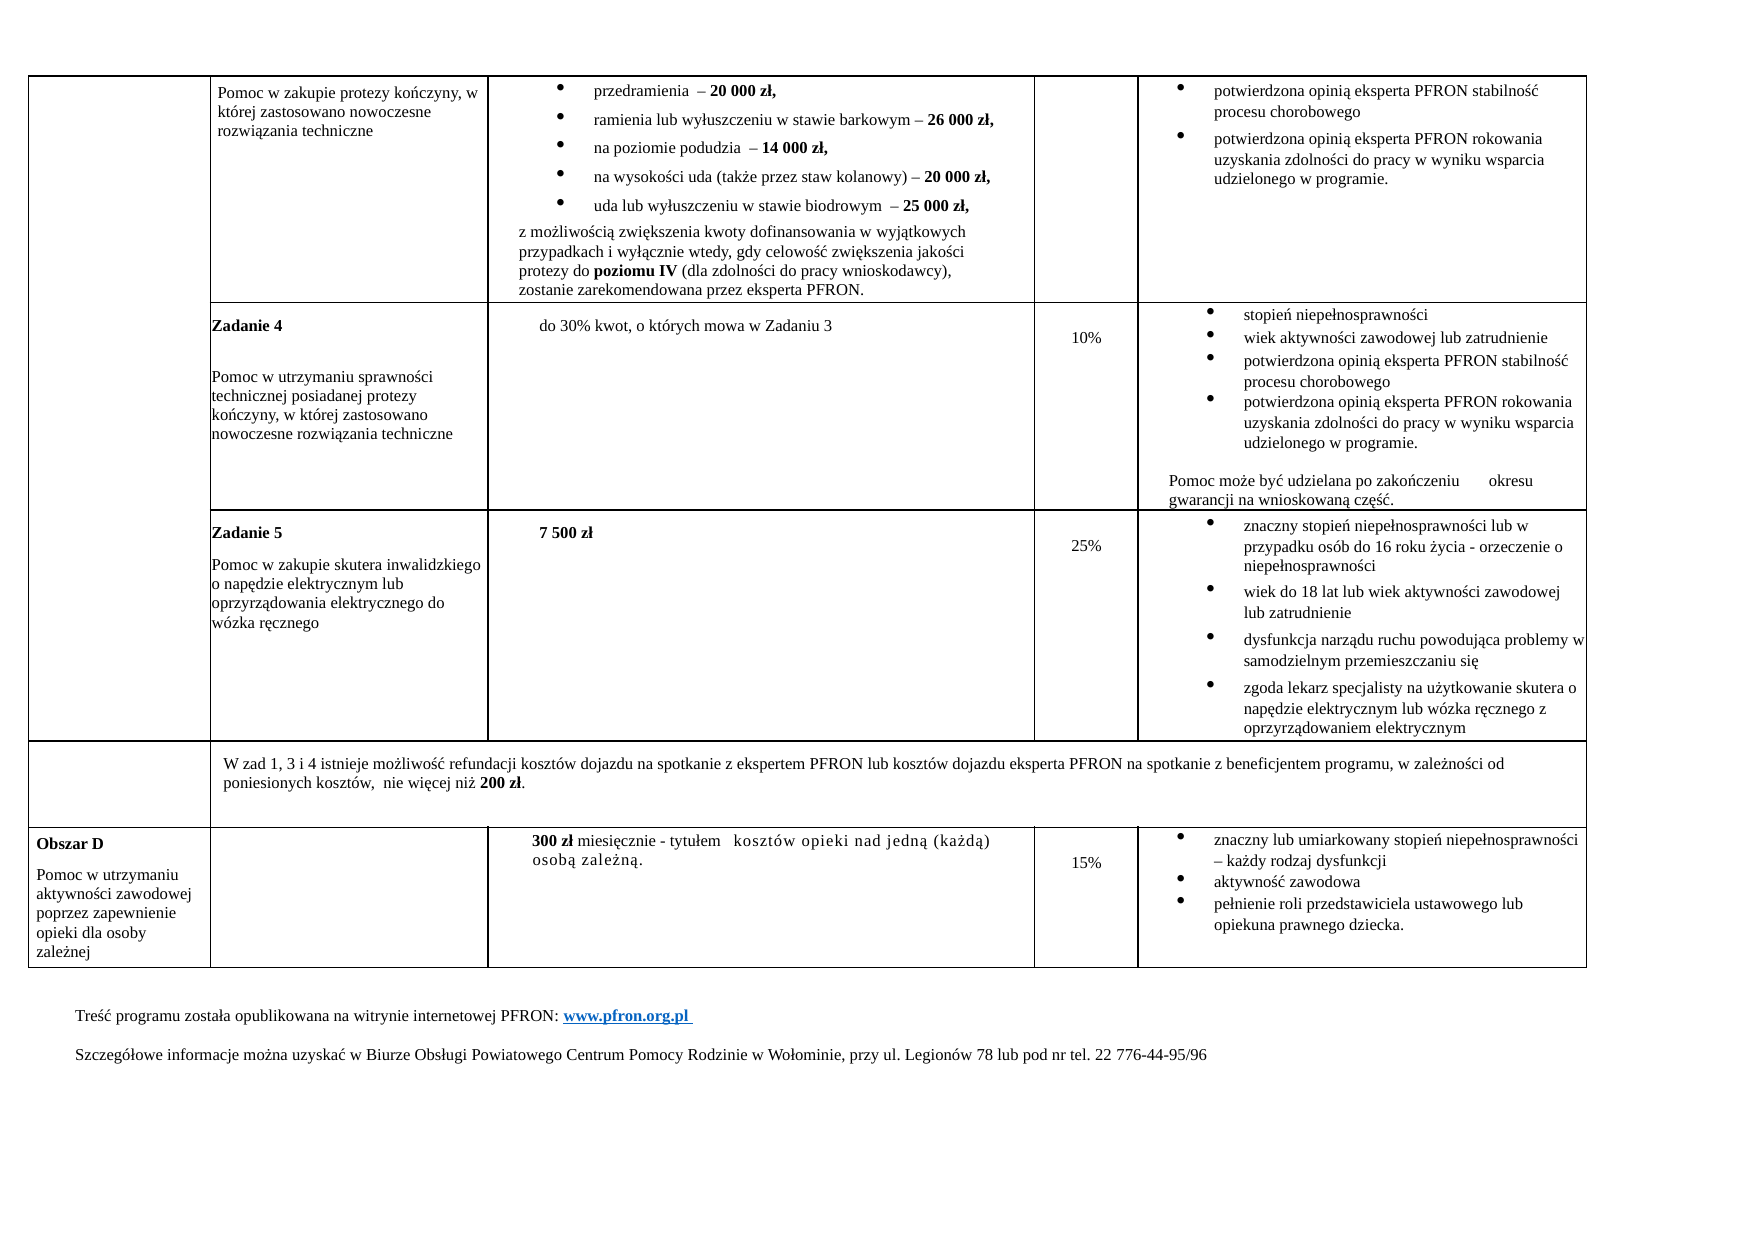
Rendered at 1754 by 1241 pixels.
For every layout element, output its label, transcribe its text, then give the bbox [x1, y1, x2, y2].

table_cell 300 zł miesięcznie - tytułem kosztów opieki nad jedną (każdą) osobą zależną. [489, 828, 1034, 967]
table_cell Pomoc w zakupie protezy kończyny, w której zastosowano nowoczesne rozwiązania techniczne [211, 77, 487, 302]
table_cell Dla protezy na III poziomie jakości, przy amputacji: w zakresie ręki – 9.000 zł, przedramienia – 20 000 zł, ramienia lub wyłuszczeniu w stawie barkowym – 26 000 zł, na poziomie podudzia – 14 000 zł, na wysokości uda (także przez staw kolanowy) – 20 000 zł, uda lub wyłuszczeniu w stawie biodrowym – 25 000 zł, z możliwością zwiększenia kwoty dofinansowania w wyjątkowych przypadkach i wyłącznie wtedy, gdy celowość zwiększenia jakości protezy do poziomu IV (dla zdolności do pracy wnioskodawcy), zostanie zarekomendowana przez eksperta PFRON. [489, 77, 1034, 302]
table_cell znaczny stopień niepełnosprawności lub w przypadku osób do 16 roku życia - orzeczenie o niepełnosprawności wiek do 18 lat lub wiek aktywności zawodowej lub zatrudnienie dysfunkcja narządu ruchu powodująca problemy w samodzielnym przemieszczaniu się zgoda lekarz specjalisty na użytkowanie skutera o napędzie elektrycznym lub wózka ręcznego z oprzyrządowaniem elektrycznym [1139, 511, 1586, 740]
text Szczegółowe informacje można uzyskać w Biurze Obsługi Powiatowego Centrum Pomocy Rodzinie w Wołominie, przy ul. Legionów 78 lub pod nr tel. 22 776-44-95/96 [75, 1044, 1679, 1063]
table_cell W zad 1, 3 i 4 istnieje możliwość refundacji kosztów dojazdu na spotkanie z ekspertem PFRON lub kosztów dojazdu eksperta PFRON na spotkanie z beneficjentem programu, w zależności od poniesionych kosztów, nie więcej niż 200 zł. [211, 742, 1586, 826]
text Treść programu została opublikowana na witrynie internetowej PFRON: www.pfron.org.pl [75, 1006, 1679, 1025]
table_cell [29, 742, 210, 826]
table_cell stopień niepełnosprawności wiek aktywności zawodowej lub zatrudnienie potwierdzona opinią eksperta PFRON stabilność procesu chorobowego potwierdzona opinią eksperta PFRON rokowania uzyskania zdolności do pracy w wyniku wsparcia udzielonego w programie. [1139, 77, 1586, 302]
table_cell do 30% kwot, o których mowa w Zadaniu 3 [489, 303, 1034, 509]
table_cell [211, 828, 487, 967]
table_cell 25% [1035, 511, 1137, 740]
table_cell Zadanie 4 Pomoc w utrzymaniu sprawności technicznej posiadanej protezy kończyny, w której zastosowano nowoczesne rozwiązania techniczne [211, 303, 487, 509]
table_cell Obszar D Pomoc w utrzymaniu aktywności zawodowej poprzez zapewnienie opieki dla osoby zależnej [29, 828, 210, 967]
table_cell znaczny lub umiarkowany stopień niepełnosprawności – każdy rodzaj dysfunkcji aktywność zawodowa pełnienie roli przedstawiciela ustawowego lub opiekuna prawnego dziecka. [1139, 828, 1586, 967]
table_cell 15% [1035, 828, 1137, 967]
table_cell 7 500 zł [489, 511, 1034, 740]
table_cell Zadanie 5 Pomoc w zakupie skutera inwalidzkiego o napędzie elektrycznym lub oprzyrządowania elektrycznego do wózka ręcznego [211, 511, 487, 740]
table_cell stopień niepełnosprawności wiek aktywności zawodowej lub zatrudnienie potwierdzona opinią eksperta PFRON stabilność procesu chorobowego potwierdzona opinią eksperta PFRON rokowania uzyskania zdolności do pracy w wyniku wsparcia udzielonego w programie. Pomoc może być udzielana po zakończeniu okresu gwarancji na wnioskowaną część. [1139, 303, 1586, 509]
table_cell [29, 77, 210, 740]
table_cell 10% [1035, 303, 1137, 509]
table_cell [1035, 77, 1137, 302]
